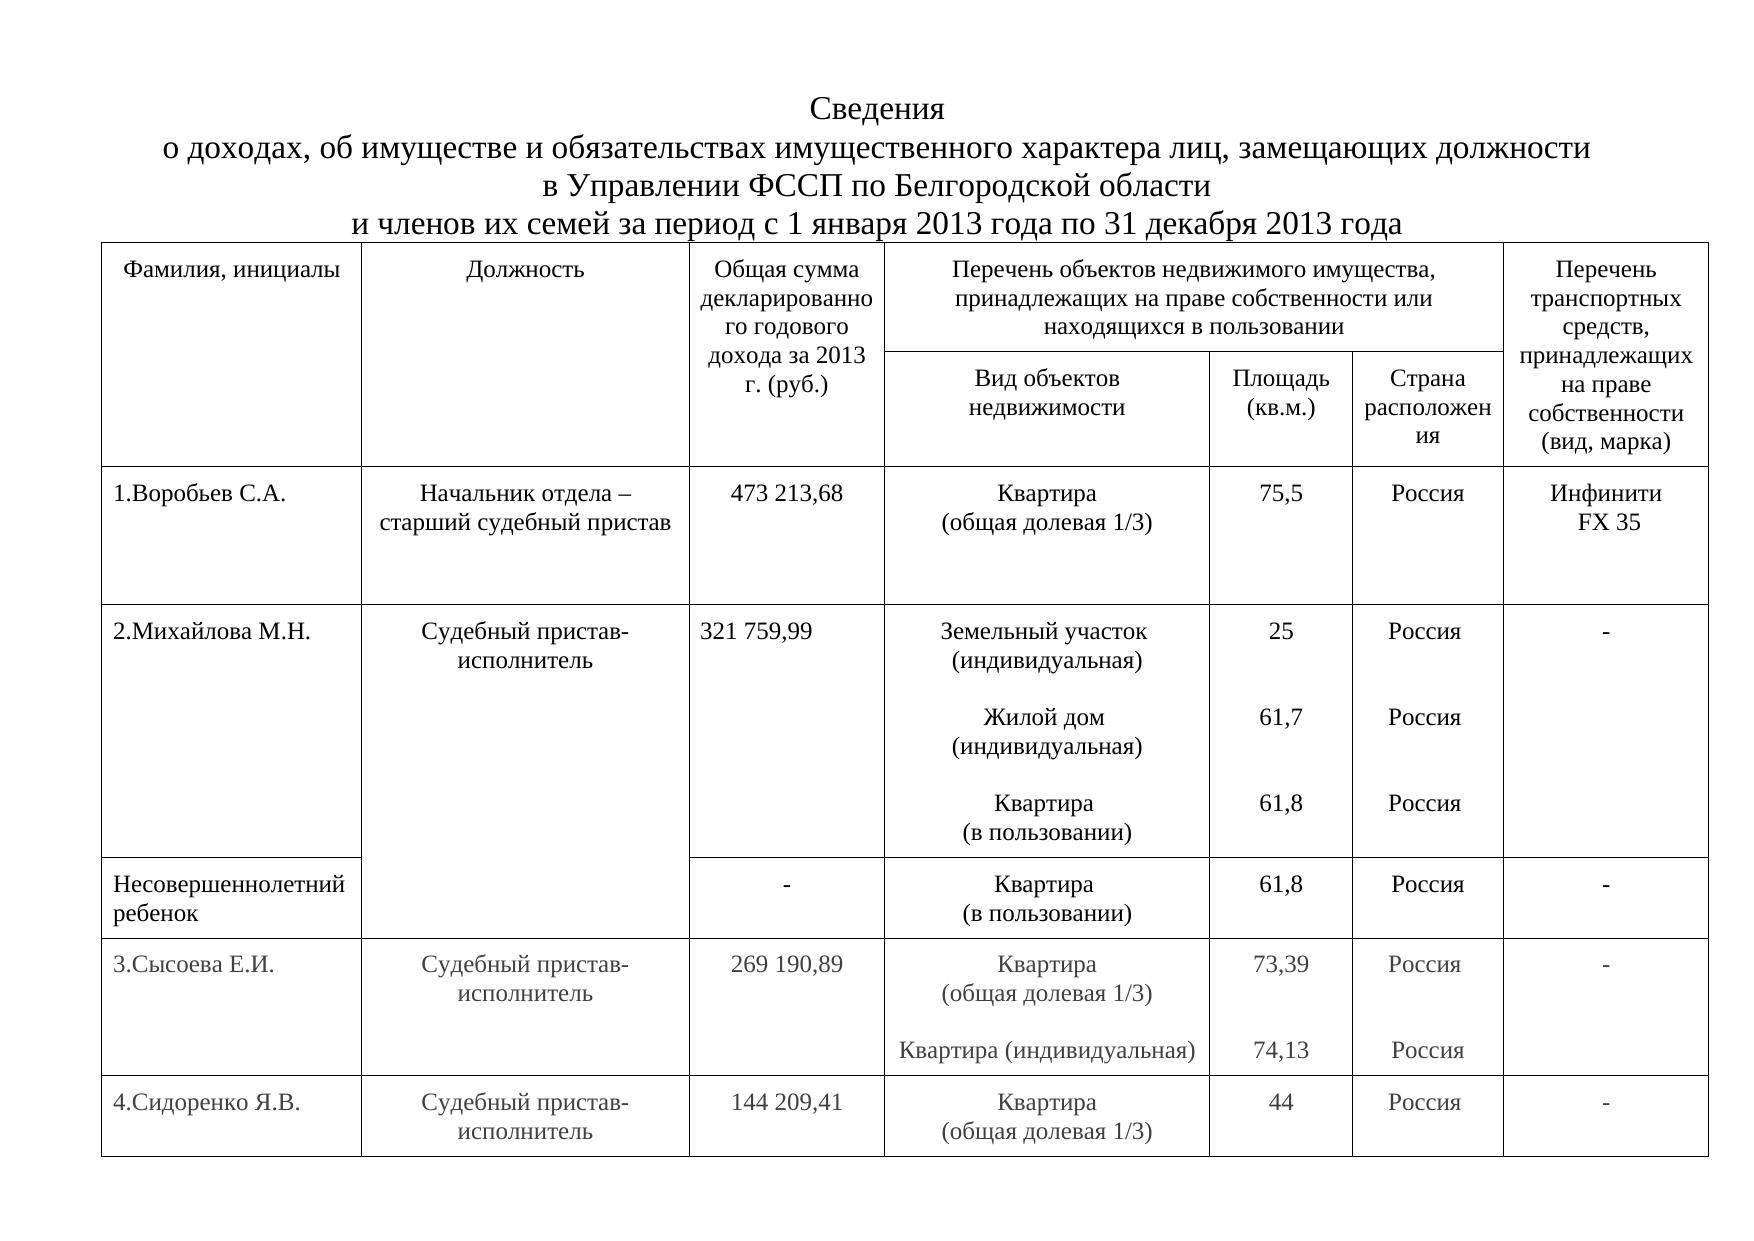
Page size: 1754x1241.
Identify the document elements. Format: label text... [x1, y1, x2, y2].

table_cell Судебный пристав-исполнитель [362, 1076, 689, 1156]
table_cell - [1504, 1076, 1708, 1156]
table_cell Россия [1353, 467, 1503, 604]
table_cell 4.Сидоренко Я.В. [102, 1076, 361, 1156]
table_cell Начальник отдела – старший судебный пристав [362, 467, 689, 604]
table_cell 473 213,68 [690, 467, 884, 604]
table_cell Квартира (в пользовании) [885, 858, 1209, 937]
table_cell - [1504, 939, 1708, 1075]
table_cell Квартира (общая долевая 1/3) [885, 467, 1209, 604]
table_header Должность [362, 243, 689, 466]
table_cell Судебный пристав-исполнитель [362, 605, 689, 937]
table_cell 73,39 74,13 [1210, 939, 1352, 1075]
table_header Перечень объектов недвижимого имущества, принадлежащих на праве собственности или находящихся в пользовании [885, 243, 1503, 351]
table_cell 1.Воробьев С.А. [102, 467, 361, 604]
table_cell 25 61,7 61,8 [1210, 605, 1352, 857]
table_cell 3.Сысоева Е.И. [102, 939, 361, 1075]
table_cell 61,8 [1210, 858, 1352, 937]
table_header Общая сумма декларированного годового дохода за 2013 г. (руб.) [690, 243, 884, 466]
table_cell - [1504, 605, 1708, 857]
table_header Перечень транспортных средств, принадлежащих на праве собственности (вид, марка) [1504, 243, 1708, 466]
table_cell - [690, 858, 884, 937]
table_cell Квартира (общая долевая 1/3) Квартира (индивидуальная) [885, 939, 1209, 1075]
table_cell 321 759,99 [690, 605, 884, 857]
table_cell Судебный пристав-исполнитель [362, 939, 689, 1075]
table_cell - [1504, 858, 1708, 937]
table_cell Россия Россия [1353, 939, 1503, 1075]
table_header Фамилия, инициалы [102, 243, 361, 466]
table_cell Несовершеннолетний ребенок [102, 858, 361, 937]
table_cell Россия Россия Россия [1353, 605, 1503, 857]
table_cell 2.Михайлова М.Н. [102, 605, 361, 857]
table_cell Инфинити FX 35 [1504, 467, 1708, 604]
table_cell Земельный участок (индивидуальная) Жилой дом (индивидуальная) Квартира (в пользовании) [885, 605, 1209, 857]
table_cell Квартира (общая долевая 1/3) [885, 1076, 1209, 1156]
table_cell 75,5 [1210, 467, 1352, 604]
table_cell 44 [1210, 1076, 1352, 1156]
table_cell Россия [1353, 858, 1503, 937]
table_cell Площадь (кв.м.) [1210, 352, 1352, 466]
table_cell Россия [1353, 1076, 1503, 1156]
table_cell 269 190,89 [690, 939, 884, 1075]
table_cell Вид объектов недвижимости [885, 352, 1209, 466]
table_cell Страна расположения [1353, 352, 1503, 466]
text Сведения о доходах, об имуществе и обязательствах имущественного характера лиц, замещающих должности в Управлении ФССП по Белгородской области и членов их семей за период с 1 января 2013 года по 31 декабря 2013 года [118, 89, 1636, 242]
table_cell 144 209,41 [690, 1076, 884, 1156]
